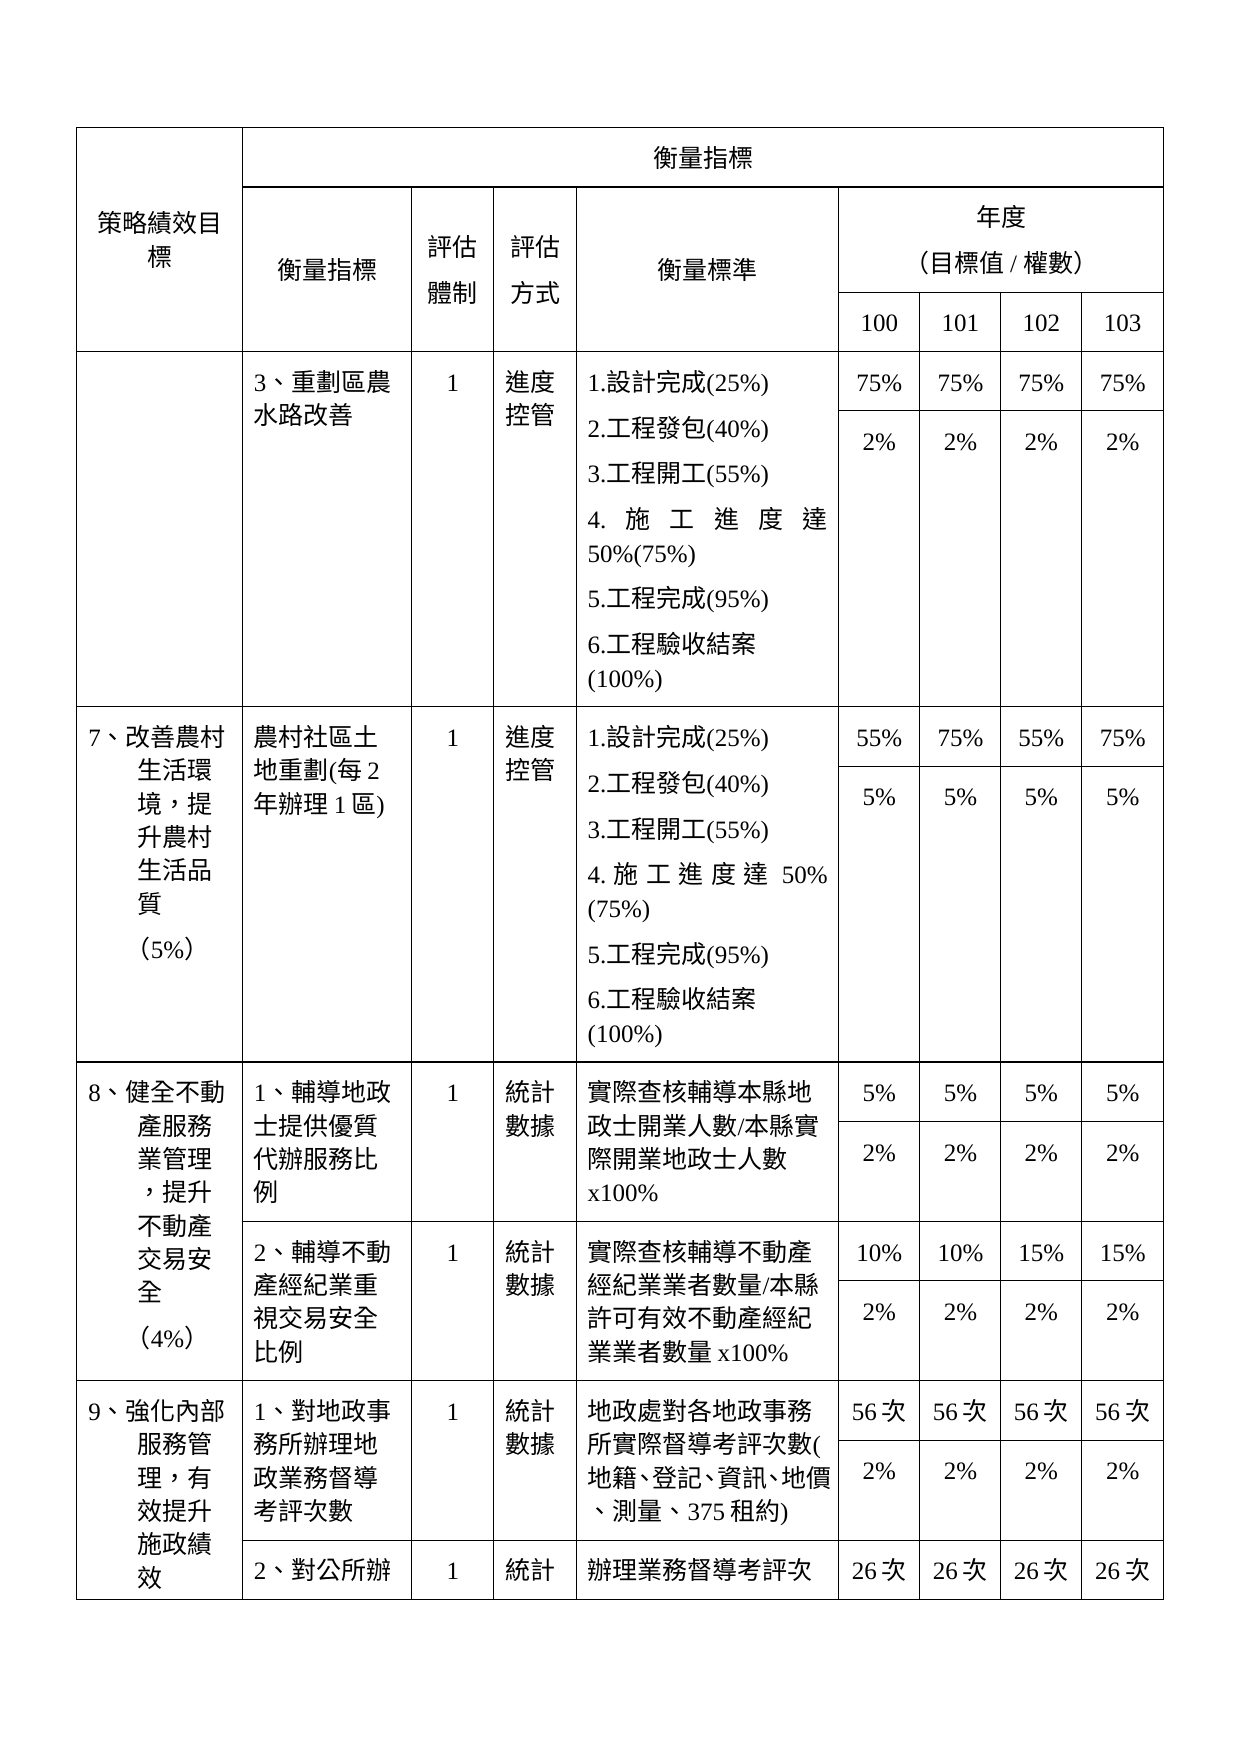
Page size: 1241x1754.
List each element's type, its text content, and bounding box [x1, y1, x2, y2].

table_cell 2% [1001, 1441, 1081, 1539]
table_cell 進度控管 [494, 707, 576, 1061]
table_cell 辦理業務督導考評次 [577, 1541, 838, 1599]
table_cell 5% [920, 767, 1000, 1061]
table_cell 5% [1082, 1063, 1163, 1121]
table_cell 26次 [839, 1541, 919, 1599]
table_cell 75% [920, 352, 1000, 410]
table_cell 進度控管 [494, 352, 576, 706]
table_cell 年度 （目標值 / 權數） [839, 188, 1163, 292]
table_cell 1、對地政事務所辦理地政業務督導考評次數 [243, 1381, 411, 1539]
table_cell 健全不動產服務業管理，提升不動產交易安全 （4%） [77, 1063, 242, 1380]
table_cell 26次 [1001, 1541, 1081, 1599]
table_cell 2% [839, 1441, 919, 1539]
table_cell 75% [1001, 352, 1081, 410]
table_cell 統計數據 [494, 1063, 576, 1221]
table_cell 101 [920, 293, 1000, 351]
table_cell 2% [1082, 1122, 1163, 1221]
table_cell 1 [412, 352, 493, 706]
table_cell 1 [412, 1541, 493, 1599]
table_cell 103 [1082, 293, 1163, 351]
table_cell 強化內部服務管理，有效提升施政績效 [77, 1381, 242, 1599]
table_cell 5% [920, 1063, 1000, 1121]
table_cell 1.設計完成(25%) 2.工程發包(40%) 3.工程開工(55%) 4.施工進度達50% (75%) 5.工程完成(95%) 6.工程驗收結案(100%) [577, 707, 838, 1061]
table_cell 26次 [1082, 1541, 1163, 1599]
table_cell 2% [1082, 1441, 1163, 1539]
table_cell 2% [1001, 1281, 1081, 1380]
table_cell 75% [1082, 707, 1163, 766]
table_cell 統計數據 [494, 1222, 576, 1380]
table_cell 102 [1001, 293, 1081, 351]
table_header 策略績效目標 [77, 128, 242, 351]
table_cell 地政處對各地政事務所實際督導考評次數(地籍、登記、資訊、地價、測量、375租約) [577, 1381, 838, 1539]
table_cell 1 [412, 1381, 493, 1539]
table_cell 5% [839, 1063, 919, 1121]
table_cell 2% [920, 411, 1000, 706]
table_cell 2% [839, 411, 919, 706]
table_cell 2% [1001, 1122, 1081, 1221]
table_cell 1 [412, 707, 493, 1061]
table_cell 1、輔導地政士提供優質代辦服務比例 [243, 1063, 411, 1221]
table_cell 2% [1082, 411, 1163, 706]
table_cell 5% [1001, 1063, 1081, 1121]
table_cell [77, 352, 242, 706]
table_cell 75% [1082, 352, 1163, 410]
table_cell 55% [1001, 707, 1081, 766]
table_header 衡量指標 [243, 128, 1163, 186]
table_cell 3、重劃區農水路改善 [243, 352, 411, 706]
table_cell 15% [1082, 1222, 1163, 1280]
table_cell 75% [839, 352, 919, 410]
table_cell 衡量指標 [243, 188, 411, 351]
table_cell 56次 [1082, 1381, 1163, 1439]
table_cell 2% [920, 1122, 1000, 1221]
table_cell 26次 [920, 1541, 1000, 1599]
table_cell 1 [412, 1222, 493, 1380]
table_cell 5% [1082, 767, 1163, 1061]
table_cell 2% [920, 1281, 1000, 1380]
table_cell 56次 [920, 1381, 1000, 1439]
table_cell 衡量標準 [577, 188, 838, 351]
table_cell 統計 [494, 1541, 576, 1599]
table_cell 55% [839, 707, 919, 766]
table_cell 5% [1001, 767, 1081, 1061]
table_cell 2% [839, 1281, 919, 1380]
table_cell 統計數據 [494, 1381, 576, 1539]
table_cell 15% [1001, 1222, 1081, 1280]
table_cell 1.設計完成(25%) 2.工程發包(40%) 3.工程開工(55%) 4.施工進度達50%(75%) 5.工程完成(95%) 6.工程驗收結案(100%) [577, 352, 838, 706]
table_cell 實際查核輔導本縣地政士開業人數/本縣實際開業地政士人數x100% [577, 1063, 838, 1221]
table_cell 評估 體制 [412, 188, 493, 351]
table_cell 10% [839, 1222, 919, 1280]
table_cell 1 [412, 1063, 493, 1221]
table_cell 2% [920, 1441, 1000, 1539]
table_cell 56次 [1001, 1381, 1081, 1439]
table_cell 2% [1001, 411, 1081, 706]
table_cell 評估 方式 [494, 188, 576, 351]
table_cell 5% [839, 767, 919, 1061]
table_cell 2% [839, 1122, 919, 1221]
table_cell 2、輔導不動產經紀業重視交易安全比例 [243, 1222, 411, 1380]
table_cell 改善農村生活環境，提升農村生活品質 （5%） [77, 707, 242, 1061]
table_cell 75% [920, 707, 1000, 766]
table_cell 2、對公所辦 [243, 1541, 411, 1599]
table_cell 農村社區土地重劃(每2年辦理1區) [243, 707, 411, 1061]
table_cell 10% [920, 1222, 1000, 1280]
table_cell 2% [1082, 1281, 1163, 1380]
table_cell 56次 [839, 1381, 919, 1439]
table_cell 100 [839, 293, 919, 351]
table_cell 實際查核輔導不動產經紀業業者數量/本縣許可有效不動產經紀業業者數量x100% [577, 1222, 838, 1380]
